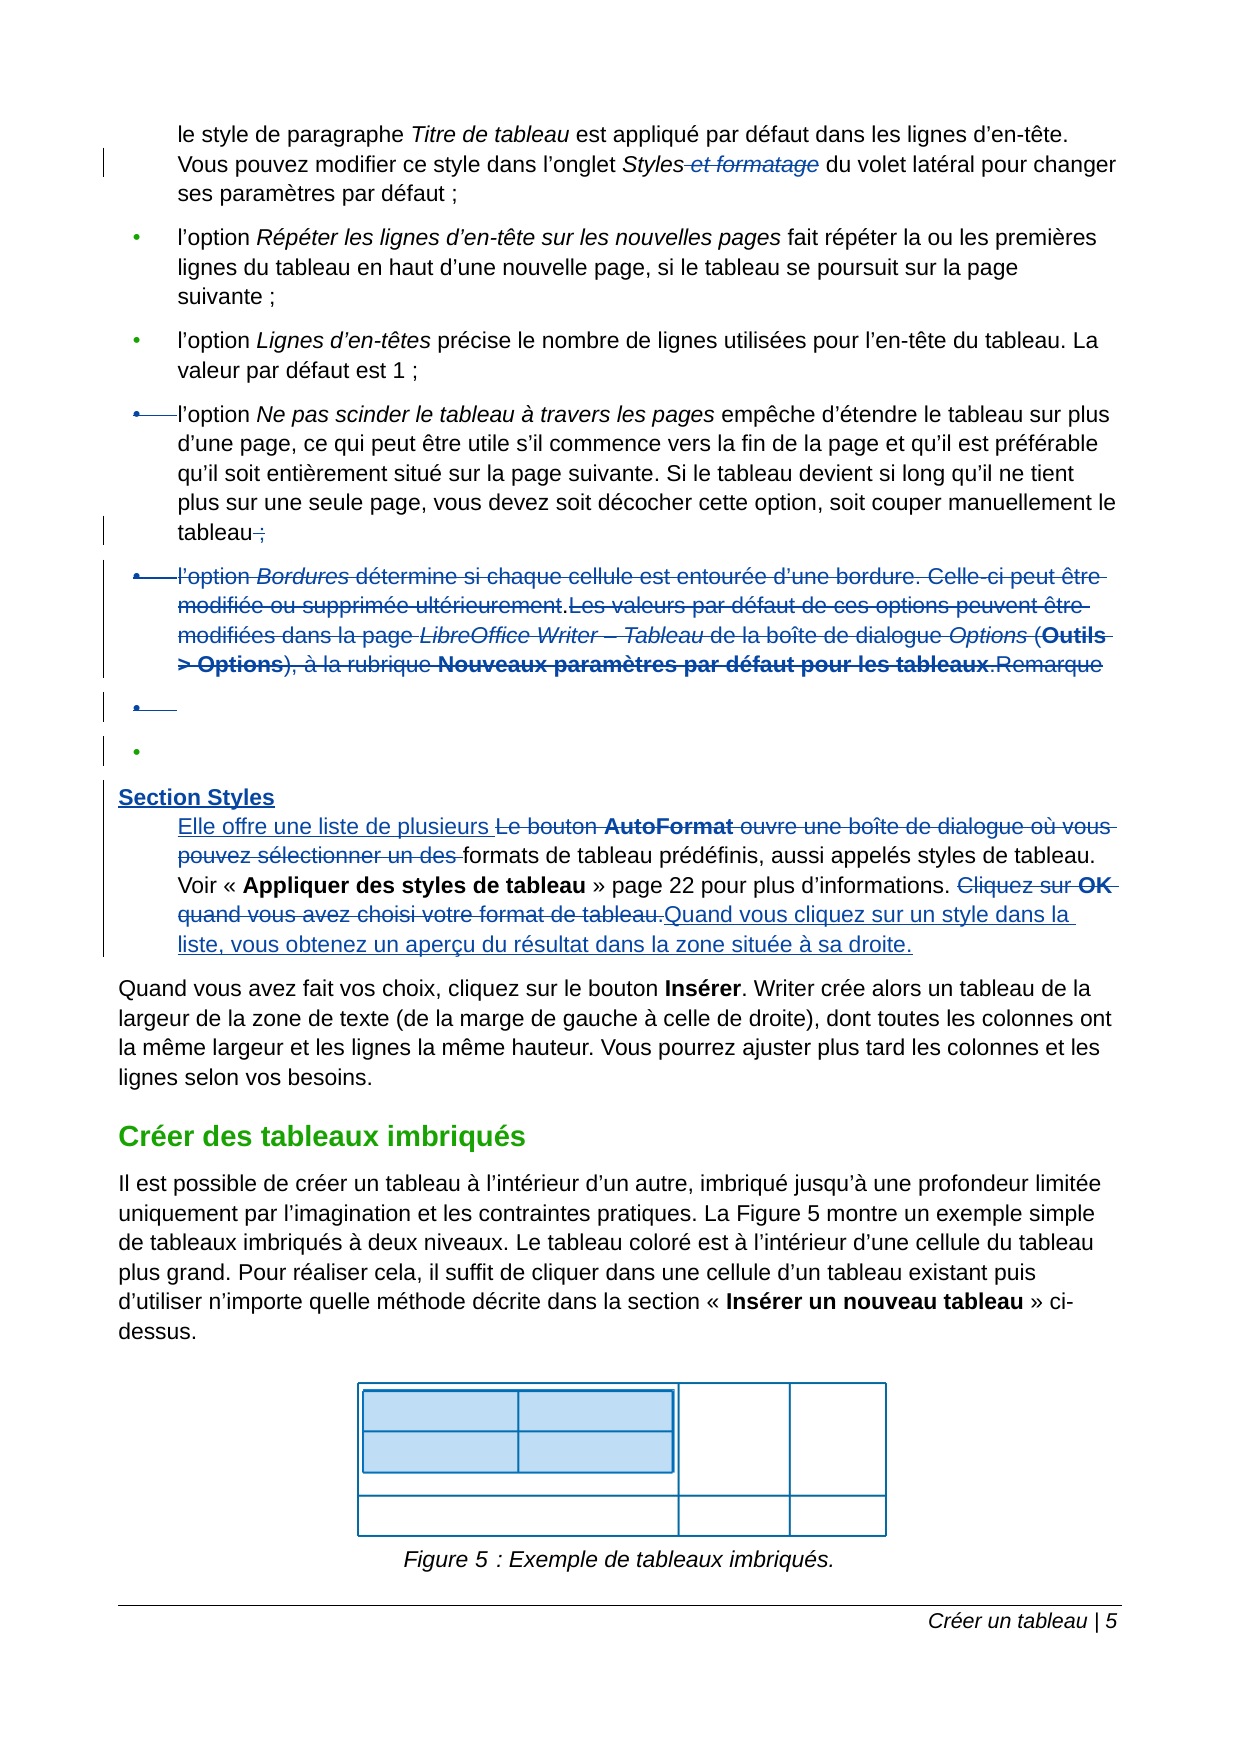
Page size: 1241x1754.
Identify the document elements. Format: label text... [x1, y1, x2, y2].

list l’option Ne pas scinder le tableau à travers les pages empêche d’étendre le tableau sur plus d’une page, ce qui peut être utile s’il commence vers la fin de la page et qu’il est préférable qu’il soit entièrement situé sur la page suivante. Si le tableau devient si long qu’il ne tient plus sur une seule page, vous devez soit décocher cette option, soit couper manuellement le tableau. [133, 398, 1122, 545]
text Quand vous avez fait vos choix, cliquez sur le bouton Insérer. Writer crée alors un tableau de la largeur de la zone de texte (de la marge de gauche à celle de droite), dont toutes les colonnes ont la même largeur et les lignes la même hauteur. Vous pourrez ajuster plus tard les colonnes et les lignes selon vos besoins. [118, 972, 1122, 1090]
subtitle Créer des tableaux imbriqués [118, 1119, 1122, 1153]
list Elle offre une liste de plusieurs formats de tableau prédéfinis, aussi appelés styles de tableau. Voir « Appliquer des styles de tableau » page 22 pour plus d’informations. Quand vous cliquez sur un style dans la liste, vous obtenez un aperçu du résultat dans la zone située à sa droite. [177, 810, 1122, 957]
picture [346, 1373, 894, 1543]
list l’option Lignes d’en-têtes précise le nombre de lignes utilisées pour l’en-tête du tableau. La valeur par défaut est 1 ; [133, 324, 1122, 383]
text Figure 5 : Exemple de tableaux imbriqués. [118, 1542, 1122, 1572]
list le style de paragraphe Titre de tableau est appliqué par défaut dans les lignes d’en-tête. Vous pouvez modifier ce style dans l’onglet Styles du volet latéral pour changer ses paramètres par défaut ; [133, 118, 1122, 207]
subtitle Section Styles [118, 780, 1122, 810]
text Il est possible de créer un tableau à l’intérieur d’un autre, imbriqué jusqu’à une profondeur limitée uniquement par l’imagination et les contraintes pratiques. La Figure 5 montre un exemple simple de tableaux imbriqués à deux niveaux. Le tableau coloré est à l’intérieur d’une cellule du tableau plus grand. Pour réaliser cela, il suffit de cliquer dans une cellule d’un tableau existant puis d’utiliser n’importe quelle méthode décrite dans la section « Insérer un nouveau tableau » ci-dessus. [118, 1167, 1122, 1344]
list l’option Répéter les lignes d’en-tête sur les nouvelles pages fait répéter la ou les premières lignes du tableau en haut d’une nouvelle page, si le tableau se poursuit sur la page suivante ; [133, 221, 1122, 309]
